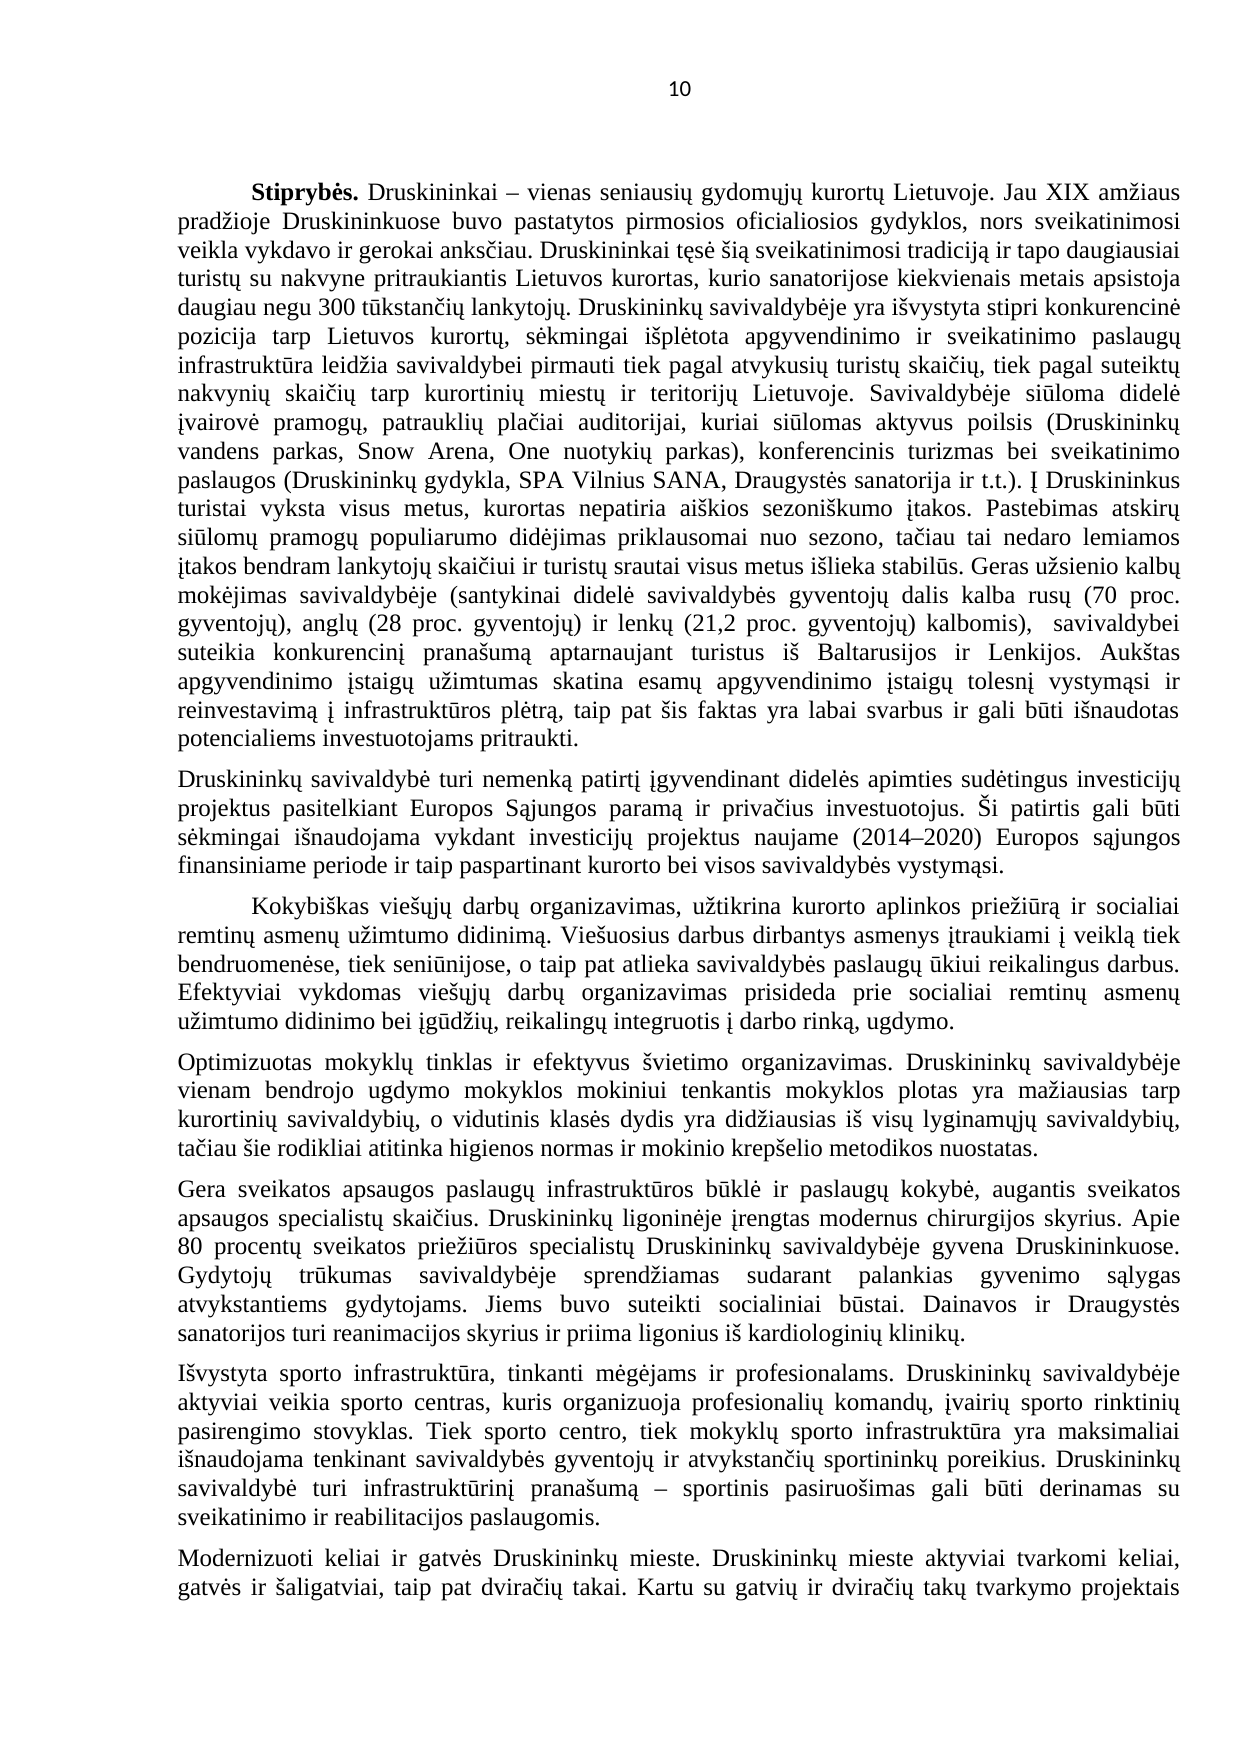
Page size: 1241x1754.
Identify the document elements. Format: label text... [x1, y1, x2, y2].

text Druskininkų savivaldybė turi nemenką patirtį įgyvendinant didelės apimties sudėtingus investicijų projektus pasitelkiant Europos Sąjungos paramą ir privačius investuotojus. Ši patirtis gali būti sėkmingai išnaudojama vykdant investicijų projektus naujame (2014–2020) Europos sąjungos finansiniame periode ir taip paspartinant kurorto bei visos savivaldybės vystymąsi. [177, 764, 1181, 879]
text Optimizuotas mokyklų tinklas ir efektyvus švietimo organizavimas. Druskininkų savivaldybėje vienam bendrojo ugdymo mokyklos mokiniui tenkantis mokyklos plotas yra mažiausias tarp kurortinių savivaldybių, o vidutinis klasės dydis yra didžiausias iš visų lyginamųjų savivaldybių, tačiau šie rodikliai atitinka higienos normas ir mokinio krepšelio metodikos nuostatas. [177, 1047, 1181, 1162]
text Kokybiškas viešųjų darbų organizavimas, užtikrina kurorto aplinkos priežiūrą ir socialiai remtinų asmenų užimtumo didinimą. Viešuosius darbus dirbantys asmenys įtraukiami į veiklą tiek bendruomenėse, tiek seniūnijose, o taip pat atlieka savivaldybės paslaugų ūkiui reikalingus darbus. Efektyviai vykdomas viešųjų darbų organizavimas prisideda prie socialiai remtinų asmenų užimtumo didinimo bei įgūdžių, reikalingų integruotis į darbo rinką, ugdymo. [177, 891, 1181, 1035]
text Išvystyta sporto infrastruktūra, tinkanti mėgėjams ir profesionalams. Druskininkų savivaldybėje aktyviai veikia sporto centras, kuris organizuoja profesionalių komandų, įvairių sporto rinktinių pasirengimo stovyklas. Tiek sporto centro, tiek mokyklų sporto infrastruktūra yra maksimaliai išnaudojama tenkinant savivaldybės gyventojų ir atvykstančių sportininkų poreikius. Druskininkų savivaldybė turi infrastruktūrinį pranašumą – sportinis pasiruošimas gali būti derinamas su sveikatinimo ir reabilitacijos paslaugomis. [177, 1358, 1181, 1531]
text Gera sveikatos apsaugos paslaugų infrastruktūros būklė ir paslaugų kokybė, augantis sveikatos apsaugos specialistų skaičius. Druskininkų ligoninėje įrengtas modernus chirurgijos skyrius. Apie 80 procentų sveikatos priežiūros specialistų Druskininkų savivaldybėje gyvena Druskininkuose. Gydytojų trūkumas savivaldybėje sprendžiamas sudarant palankias gyvenimo sąlygas atvykstantiems gydytojams. Jiems buvo suteikti socialiniai būstai. Dainavos ir Draugystės sanatorijos turi reanimacijos skyrius ir priima ligonius iš kardiologinių klinikų. [177, 1174, 1181, 1346]
text Modernizuoti keliai ir gatvės Druskininkų mieste. Druskininkų mieste aktyviai tvarkomi keliai, gatvės ir šaligatviai, taip pat dviračių takai. Kartu su gatvių ir dviračių takų tvarkymo projektais [177, 1543, 1181, 1600]
text Stiprybės. Druskininkai – vienas seniausių gydomųjų kurortų Lietuvoje. Jau XIX amžiaus pradžioje Druskininkuose buvo pastatytos pirmosios oficialiosios gydyklos, nors sveikatinimosi veikla vykdavo ir gerokai anksčiau. Druskininkai tęsė šią sveikatinimosi tradiciją ir tapo daugiausiai turistų su nakvyne pritraukiantis Lietuvos kurortas, kurio sanatorijose kiekvienais metais apsistoja daugiau negu 300 tūkstančių lankytojų. Druskininkų savivaldybėje yra išvystyta stipri konkurencinė pozicija tarp Lietuvos kurortų, sėkmingai išplėtota apgyvendinimo ir sveikatinimo paslaugų infrastruktūra leidžia savivaldybei pirmauti tiek pagal atvykusių turistų skaičių, tiek pagal suteiktų nakvynių skaičių tarp kurortinių miestų ir teritorijų Lietuvoje. Savivaldybėje siūloma didelė įvairovė pramogų, patrauklių plačiai auditorijai, kuriai siūlomas aktyvus poilsis (Druskininkų vandens parkas, Snow Arena, One nuotykių parkas), konferencinis turizmas bei sveikatinimo paslaugos (Druskininkų gydykla, SPA Vilnius SANA, Draugystės sanatorija ir t.t.). Į Druskininkus turistai vyksta visus metus, kurortas nepatiria aiškios sezoniškumo įtakos. Pastebimas atskirų siūlomų pramogų populiarumo didėjimas priklausomai nuo sezono, tačiau tai nedaro lemiamos įtakos bendram lankytojų skaičiui ir turistų srautai visus metus išlieka stabilūs. Geras užsienio kalbų mokėjimas savivaldybėje (santykinai didelė savivaldybės gyventojų dalis kalba rusų (70 proc. gyventojų), anglų (28 proc. gyventojų) ir lenkų (21,2 proc. gyventojų) kalbomis), savivaldybei suteikia konkurencinį pranašumą aptarnaujant turistus iš Baltarusijos ir Lenkijos. Aukštas apgyvendinimo įstaigų užimtumas skatina esamų apgyvendinimo įstaigų tolesnį vystymąsi ir reinvestavimą į infrastruktūros plėtrą, taip pat šis faktas yra labai svarbus ir gali būti išnaudotas potencialiems investuotojams pritraukti. [177, 177, 1181, 752]
